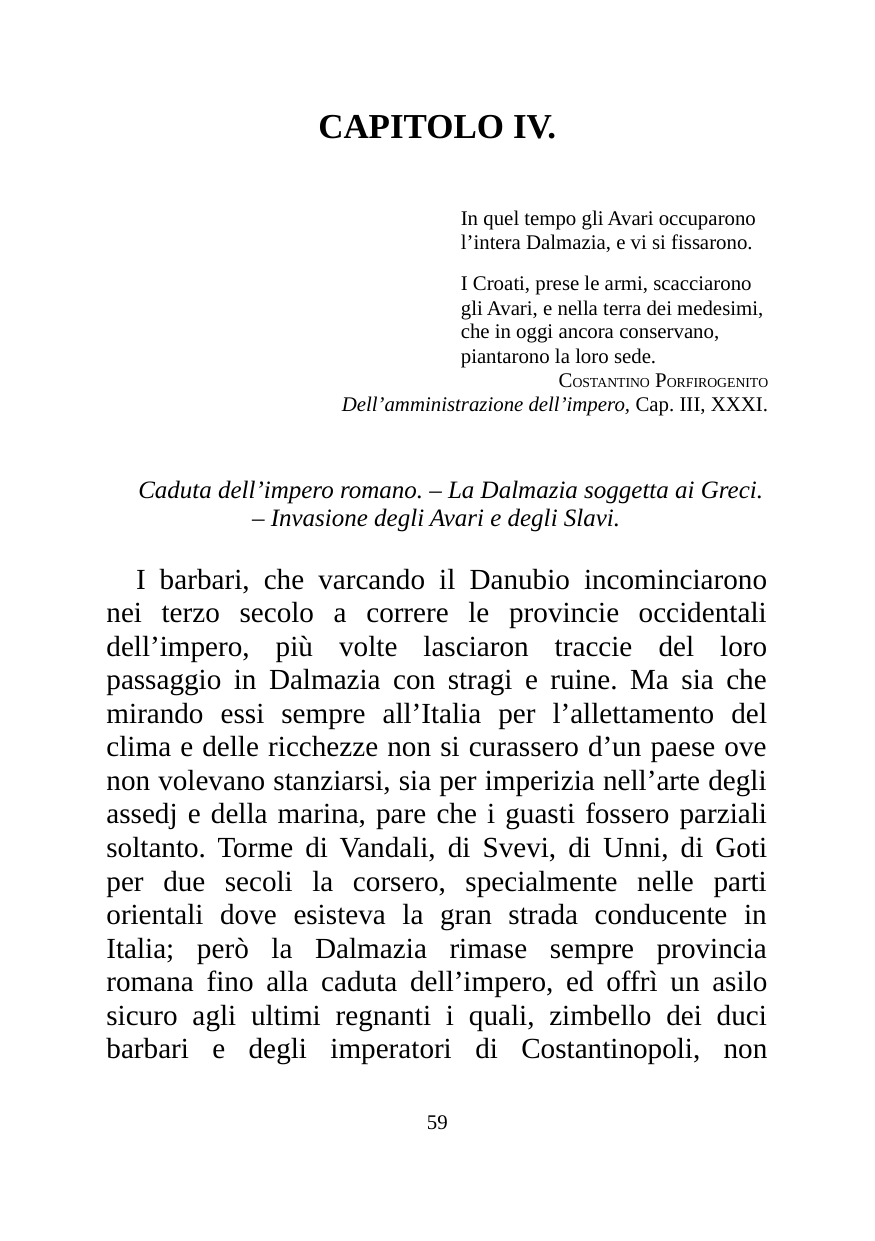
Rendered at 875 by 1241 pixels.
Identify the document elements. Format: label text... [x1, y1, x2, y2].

text I Croati, prese le armi, scacciarono gli Avari, e nella terra dei medesimi, che in oggi ancora conservano, piantarono la loro sede. [461, 271, 768, 368]
text Costantino Porfirogenito [106, 368, 768, 392]
text Caduta dell’impero romano. – La Dalmazia soggetta ai Greci. – Invasione degli Avari e degli Slavi. [106, 475, 768, 532]
subtitle CAPITOLO IV. [106, 106, 768, 146]
text Dell’amministrazione dell’impero, Cap. III, XXXI. [106, 392, 768, 416]
text In quel tempo gli Avari occuparono l’intera Dalmazia, e vi si fissarono. [461, 206, 768, 254]
text I barbari, che varcando il Danubio incominciarono nei terzo secolo a correre le provincie occidentali dell’impero, più volte lasciaron traccie del loro passaggio in Dalmazia con stragi e ruine. Ma sia che mirando essi sempre all’Italia per l’allettamento del clima e delle ricchezze non si curassero d’un paese ove non volevano stanziarsi, sia per imperizia nell’arte degli assedj e della marina, pare che i guasti fossero parziali soltanto. Torme di Vandali, di Svevi, di Unni, di Goti per due secoli la corsero, specialmente nelle parti orientali dove esisteva la gran strada conducente in Italia; però la Dalmazia rimase sempre provincia romana fino alla caduta dell’impero, ed offrì un asilo sicuro agli ultimi regnanti i quali, zimbello dei duci barbari e degli imperatori di Costantinopoli, non [106, 562, 768, 1065]
